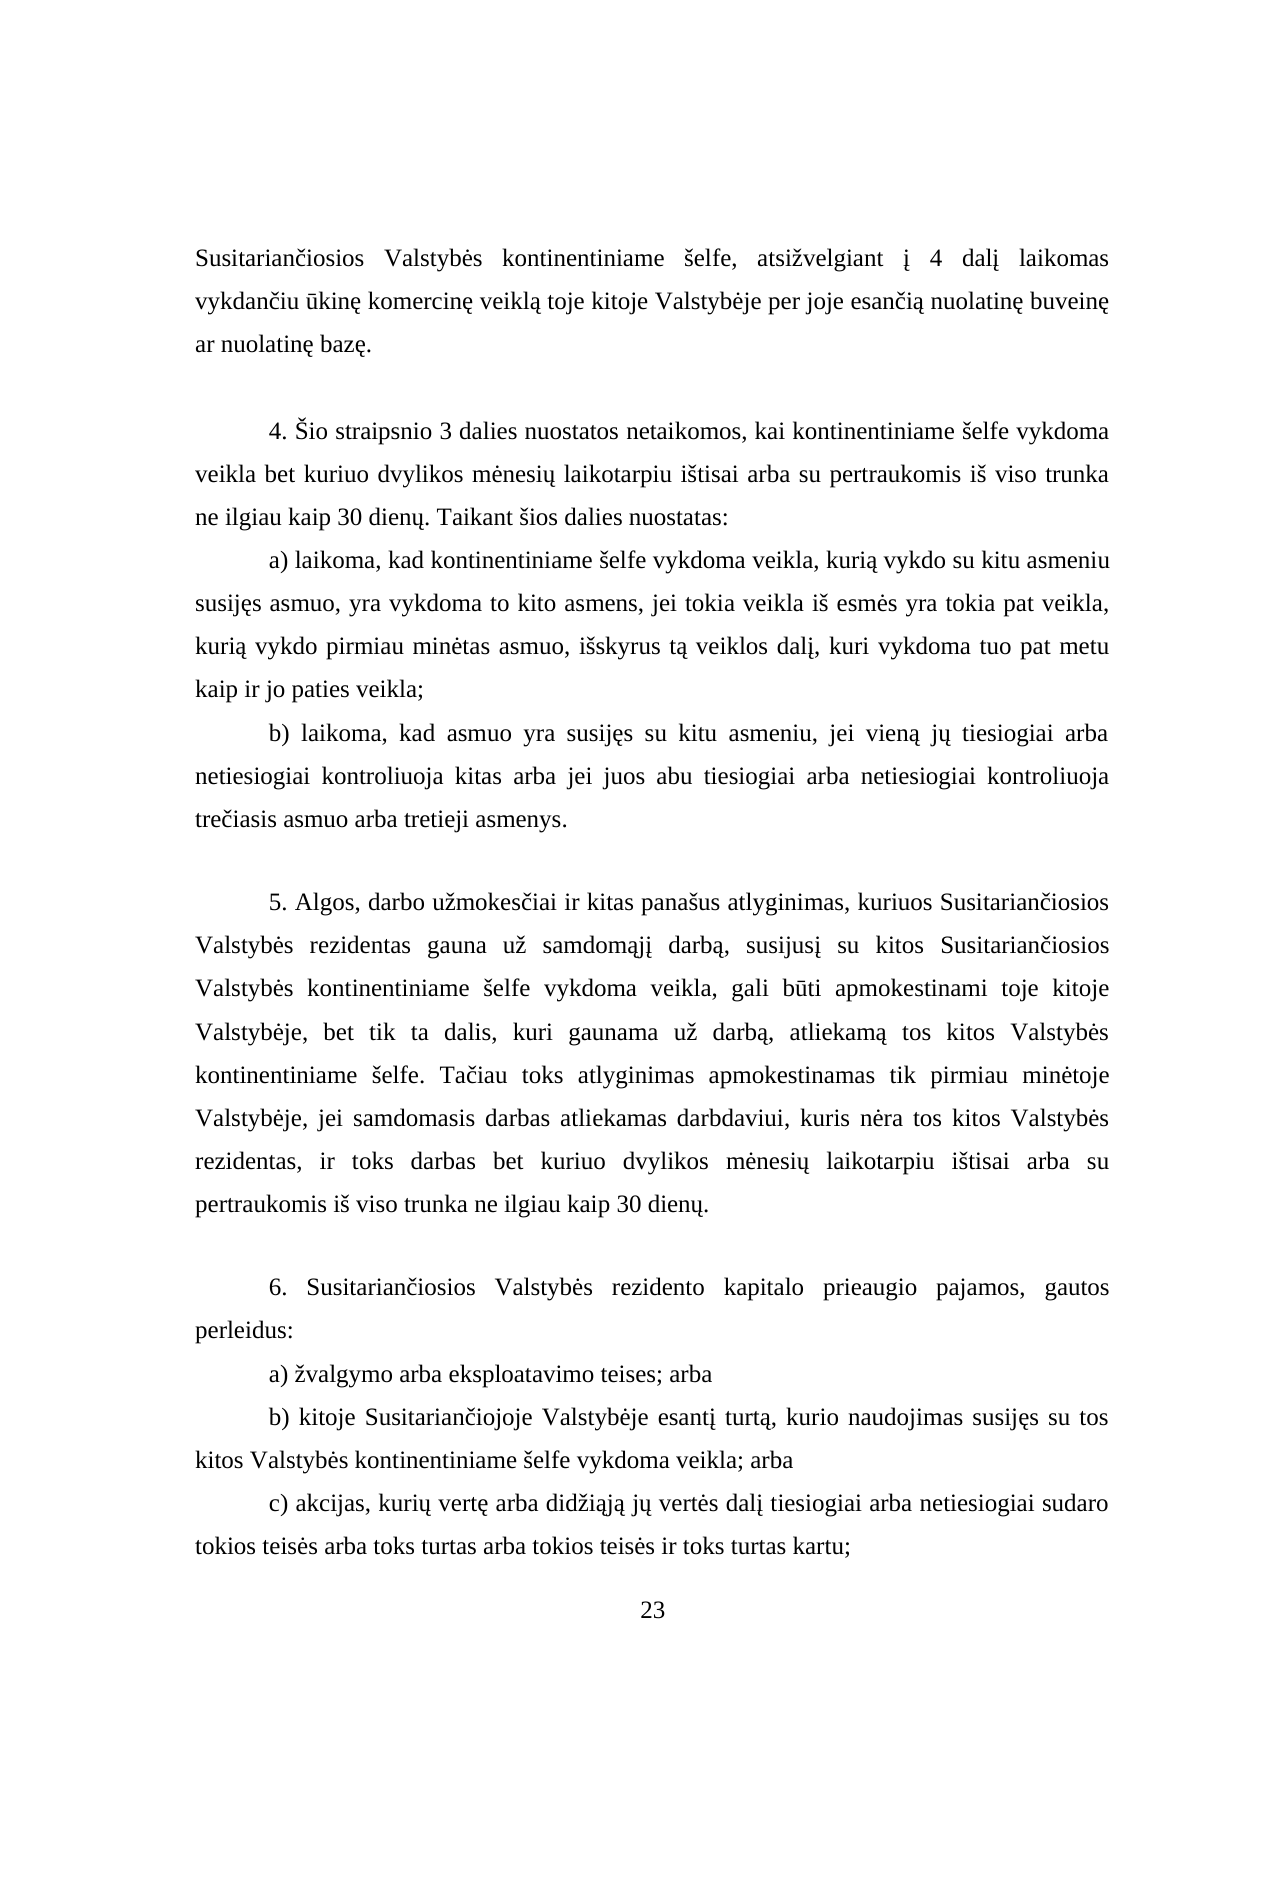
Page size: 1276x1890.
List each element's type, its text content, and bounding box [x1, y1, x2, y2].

text b) kitoje Susitariančiojoje Valstybėje esantį turtą, kurio naudojimas susijęs su tos kitos Valstybės kontinentiniame šelfe vykdoma veikla; arba [195, 1402, 1110, 1474]
text 5. Algos, darbo užmokesčiai ir kitas panašus atlyginimas, kuriuos Susitariančiosios Valstybės rezidentas gauna už samdomąjį darbą, susijusį su kitos Susitariančiosios Valstybės kontinentiniame šelfe vykdoma veikla, gali būti apmokestinami toje kitoje Valstybėje, bet tik ta dalis, kuri gaunama už darbą, atliekamą tos kitos Valstybės kontinentiniame šelfe. Tačiau toks atlyginimas apmokestinamas tik pirmiau minėtoje Valstybėje, jei samdomasis darbas atliekamas darbdaviui, kuris nėra tos kitos Valstybės rezidentas, ir toks darbas bet kuriuo dvylikos mėnesių laikotarpiu ištisai arba su pertraukomis iš viso trunka ne ilgiau kaip 30 dienų. [195, 887, 1110, 1218]
text Susitariančiosios Valstybės kontinentiniame šelfe, atsižvelgiant į 4 dalį laikomas vykdančiu ūkinę komercinę veiklą toje kitoje Valstybėje per joje esančią nuolatinę buveinę ar nuolatinę bazę. [195, 243, 1110, 358]
text b) laikoma, kad asmuo yra susijęs su kitu asmeniu, jei vieną jų tiesiogiai arba netiesiogiai kontroliuoja kitas arba jei juos abu tiesiogiai arba netiesiogiai kontroliuoja trečiasis asmuo arba tretieji asmenys. [195, 718, 1110, 833]
text a) laikoma, kad kontinentiniame šelfe vykdoma veikla, kurią vykdo su kitu asmeniu susijęs asmuo, yra vykdoma to kito asmens, jei tokia veikla iš esmės yra tokia pat veikla, kurią vykdo pirmiau minėtas asmuo, išskyrus tą veiklos dalį, kuri vykdoma tuo pat metu kaip ir jo paties veikla; [195, 545, 1110, 703]
text 4. Šio straipsnio 3 dalies nuostatos netaikomos, kai kontinentiniame šelfe vykdoma veikla bet kuriuo dvylikos mėnesių laikotarpiu ištisai arba su pertraukomis iš viso trunka ne ilgiau kaip 30 dienų. Taikant šios dalies nuostatas: [195, 416, 1110, 531]
text a) žvalgymo arba eksploatavimo teises; arba [195, 1359, 1110, 1387]
text 6. Susitariančiosios Valstybės rezidento kapitalo prieaugio pajamos, gautos perleidus: [195, 1272, 1110, 1344]
text c) akcijas, kurių vertę arba didžiąją jų vertės dalį tiesiogiai arba netiesiogiai sudaro tokios teisės arba toks turtas arba tokios teisės ir toks turtas kartu; [195, 1488, 1110, 1560]
